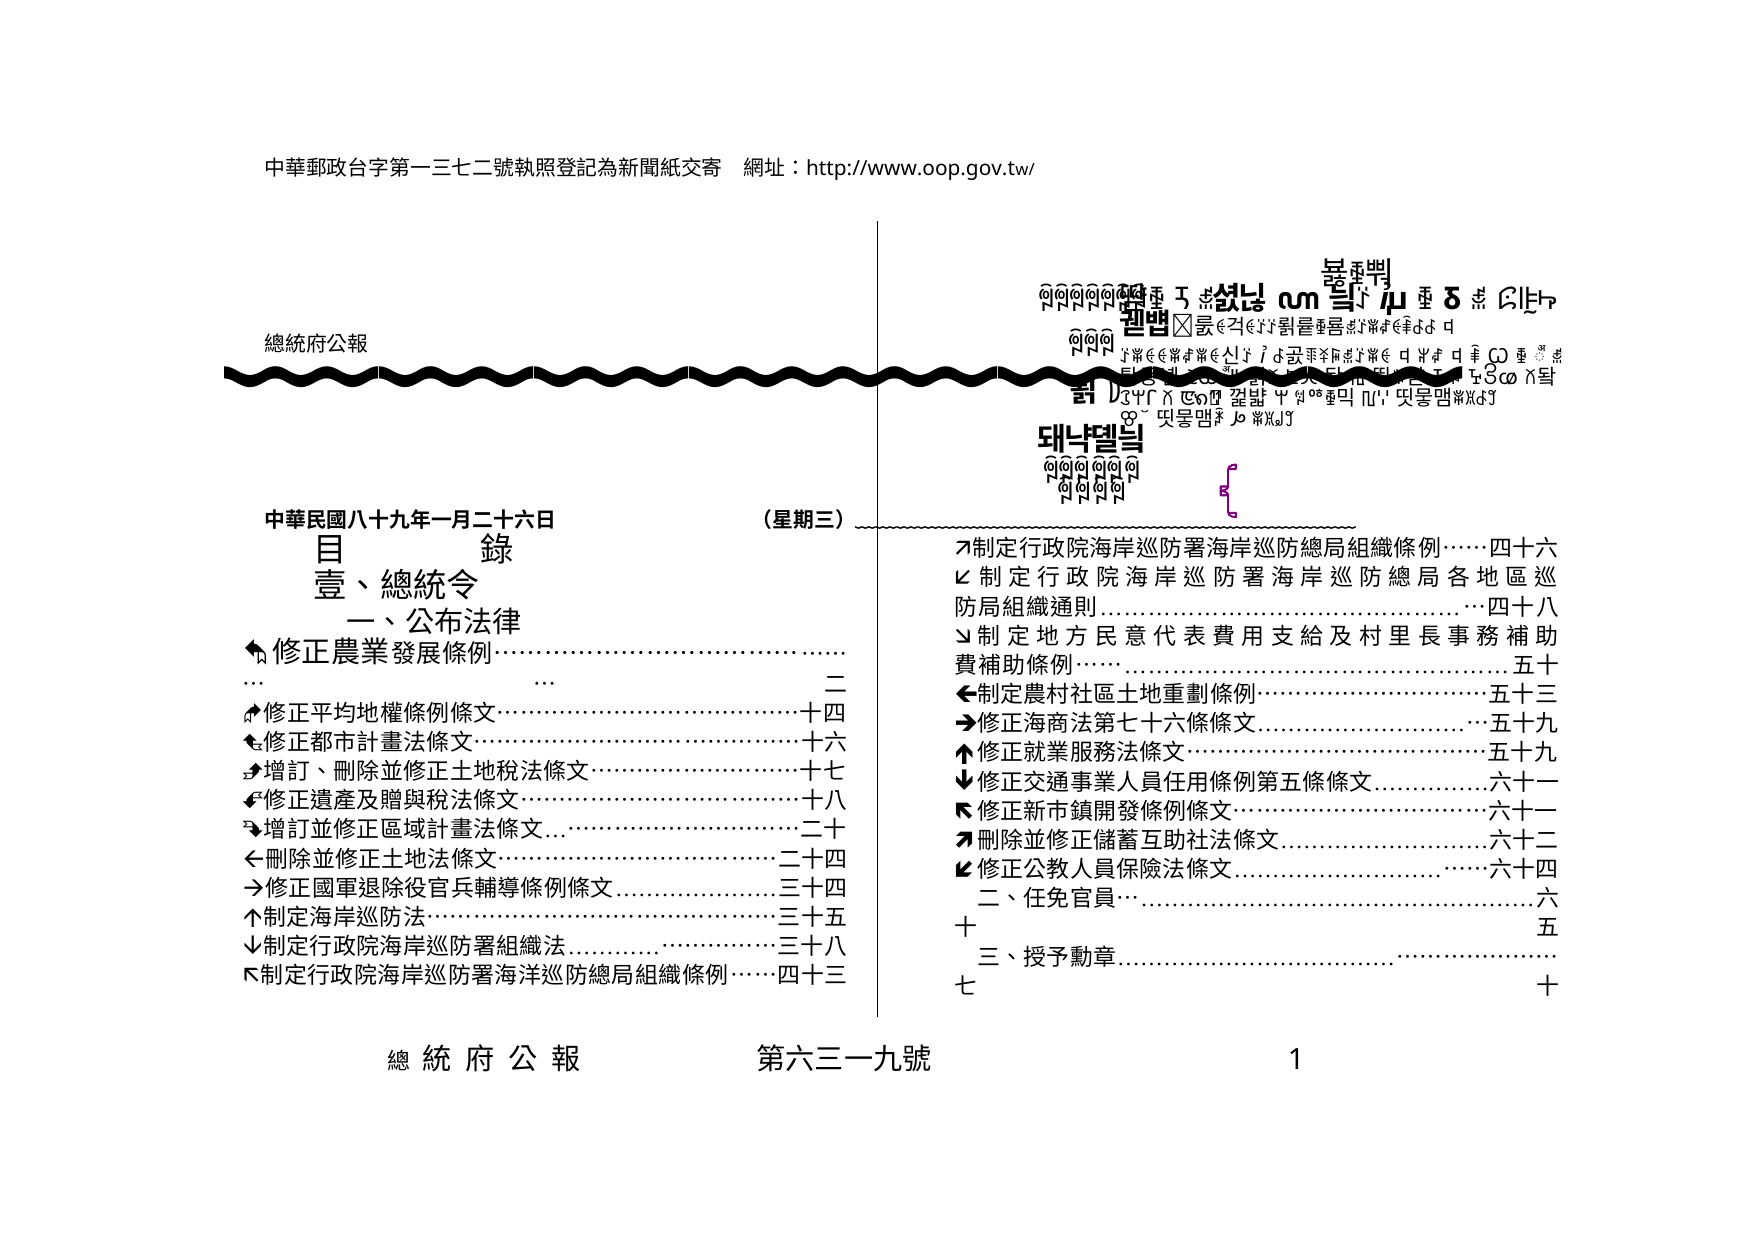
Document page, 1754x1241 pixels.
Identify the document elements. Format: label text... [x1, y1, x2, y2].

text 修正平均地權條例條文…………………………………十四 [242, 698, 847, 727]
text 目 錄 [195, 222, 847, 569]
text 三、授予勳章…………………………………………………七十 [954, 942, 1559, 1000]
text 修正就業服務法條文…………………………………五十九 [954, 737, 1559, 767]
text 修正農業發展條例…………………………………………二 [242, 639, 847, 698]
text 制定行政院海岸巡防署組織法………………………三十八 [242, 931, 847, 960]
text 制定海岸巡防法………………………………………三十五 [242, 902, 847, 931]
text 修正國軍退除役官兵輔導條例條文…………………三十四 [242, 873, 847, 902]
text 刪除並修正土地法條文………………………………二十四 [242, 844, 847, 873]
text 制定地方民意代表費用支給及村里長事務補助 [954, 621, 1559, 650]
text 增訂並修正區域計畫法條文……………………………二十 [242, 814, 847, 844]
text 修正遺產及贈與稅法條文………………………………十八 [242, 785, 847, 814]
text 一、公布法律 [195, 604, 847, 639]
text 制定行政院海岸巡防署海岸巡防總局組織條例……四十六 [954, 222, 1559, 562]
text 修正新巿鎮開發條例條文……………………………六十一 [954, 796, 1559, 825]
text 制定農村社區土地重劃條例…………………………五十三 [954, 679, 1559, 708]
text 制定行政院海岸巡防署海岸巡防總局各地區巡 [954, 562, 1559, 592]
text 壹、總統令 [195, 569, 847, 604]
text 二、任免官員………………………………………………六十五 [954, 883, 1559, 942]
text 修正都市計畫法條文……………………………………十六 [242, 727, 847, 756]
text 制定行政院海岸巡防署海洋巡防總局組織條例……四十三 [242, 960, 847, 989]
text 費補助條例………………………………………………五十 [954, 650, 1559, 679]
text 防局組織通則…………………………………………四十八 [954, 592, 1559, 621]
text 增訂、刪除並修正土地稅法條文………………………十七 [242, 756, 847, 785]
text 修正公教人員保險法條文……………………………六十四 [954, 854, 1559, 883]
text 修正海商法第七十六條條文…………………………五十九 [954, 708, 1559, 737]
text 修正交通事業人員任用條例第五條條文……………六十一 [954, 767, 1559, 796]
text 刪除並修正儲蓄互助社法條文………………………六十二 [954, 825, 1559, 854]
